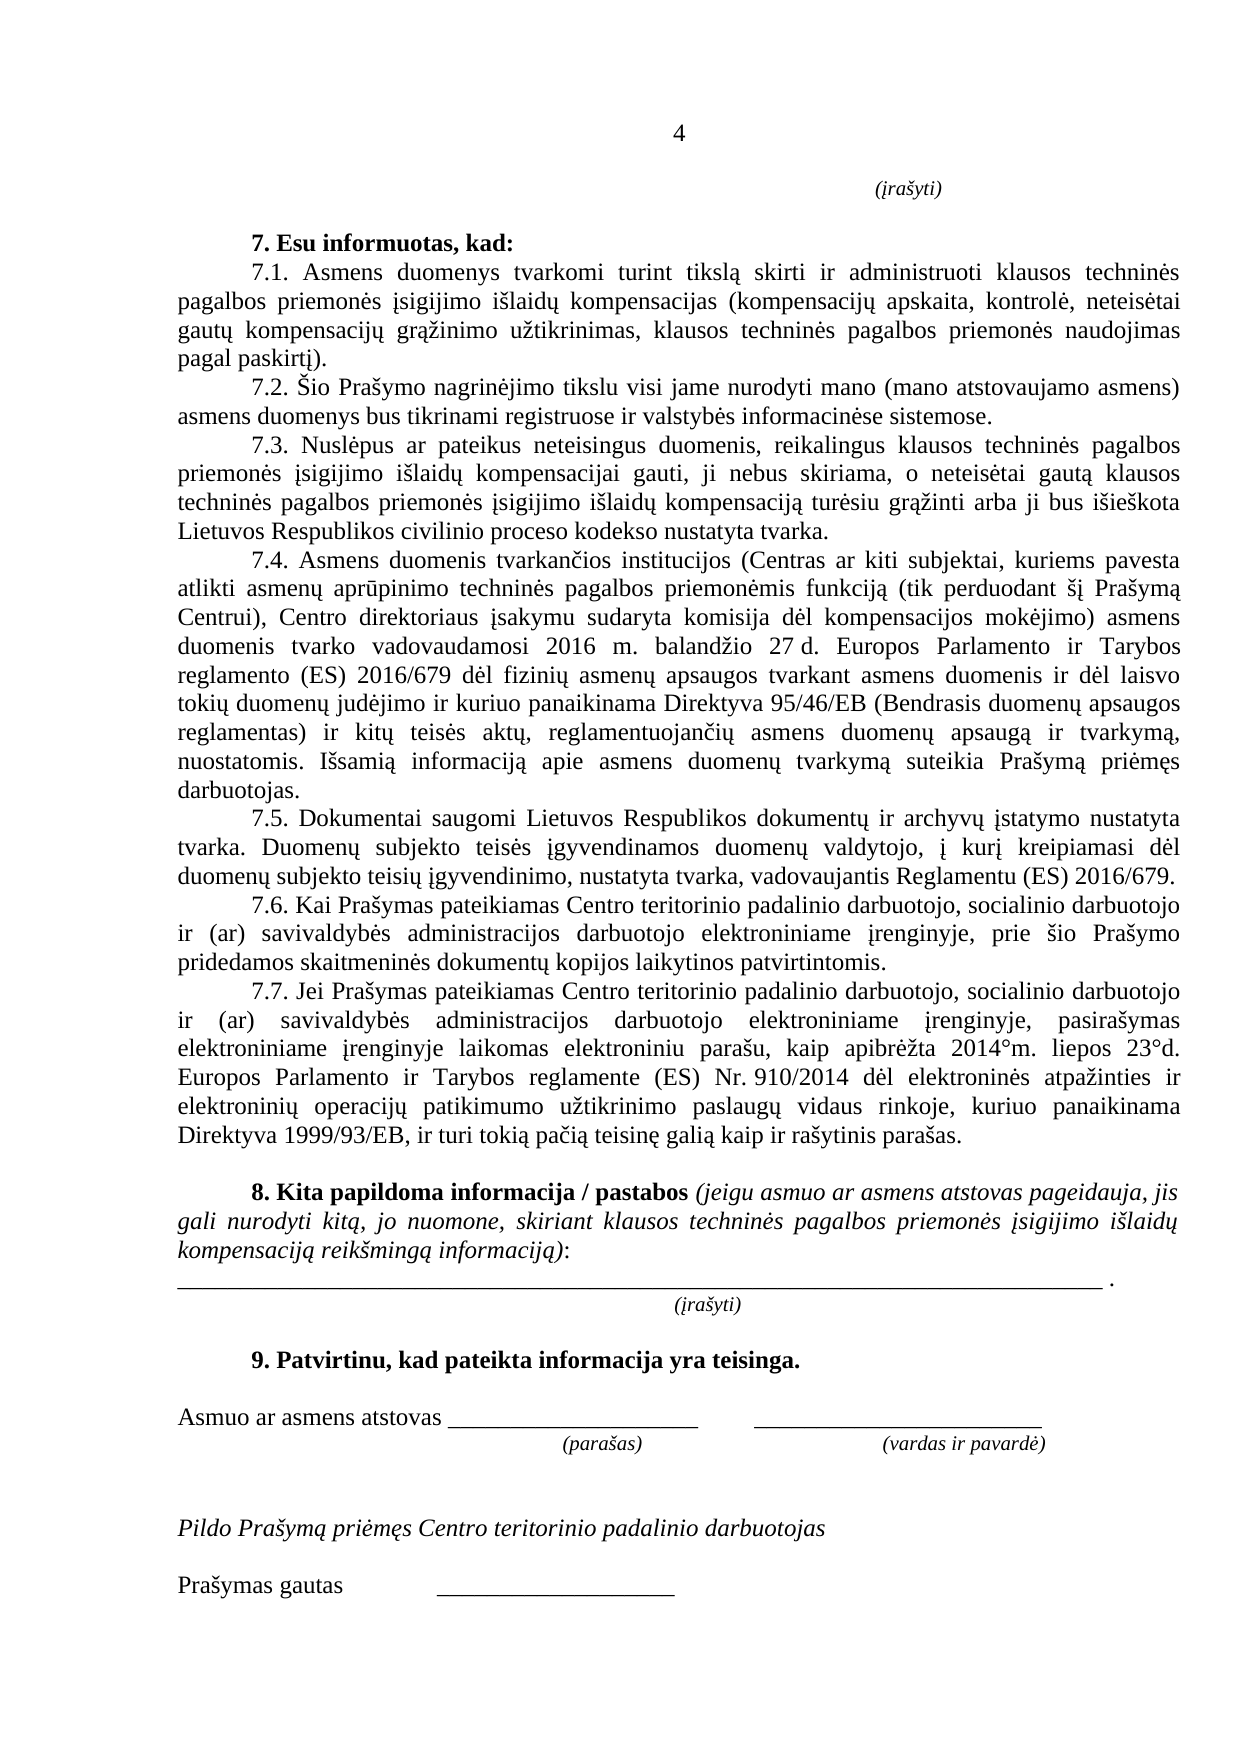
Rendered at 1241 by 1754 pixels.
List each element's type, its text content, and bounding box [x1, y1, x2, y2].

text Asmuo ar asmens atstovas ____________________ _______________________ [177, 1402, 1181, 1431]
text 7. Esu informuotas, kad: [177, 228, 1181, 257]
text (įrašyti) [177, 1292, 1181, 1316]
text 7.4. Asmens duomenis tvarkančios institucijos (Centras ar kiti subjektai, kuriems pavesta atlikti asmenų aprūpinimo techninės pagalbos priemonėmis funkciją (tik perduodant šį Prašymą Centrui), Centro direktoriaus įsakymu sudaryta komisija dėl kompensacijos mokėjimo) asmens duomenis tvarko vadovaudamosi 2016 m. balandžio 27 d. Europos Parlamento ir Tarybos reglamento (ES) 2016/679 dėl fizinių asmenų apsaugos tvarkant asmens duomenis ir dėl laisvo tokių duomenų judėjimo ir kuriuo panaikinama Direktyva 95/46/EB (Bendrasis duomenų apsaugos reglamentas) ir kitų teisės aktų, reglamentuojančių asmens duomenų apsaugą ir tvarkymą, nuostatomis. Išsamią informaciją apie asmens duomenų tvarkymą suteikia Prašymą priėmęs darbuotojas. [177, 545, 1181, 803]
text 7.5. Dokumentai saugomi Lietuvos Respublikos dokumentų ir archyvų įstatymo nustatyta tvarka. Duomenų subjekto teisės įgyvendinamos duomenų valdytojo, į kurį kreipiamasi dėl duomenų subjekto teisių įgyvendinimo, nustatyta tvarka, vadovaujantis Reglamentu (ES) 2016/679. [177, 803, 1181, 890]
text Prašymas gautas ___________________ [177, 1570, 1181, 1599]
text 7.3. Nuslėpus ar pateikus neteisingus duomenis, reikalingus klausos techninės pagalbos priemonės įsigijimo išlaidų kompensacijai gauti, ji nebus skiriama, o neteisėtai gautą klausos techninės pagalbos priemonės įsigijimo išlaidų kompensaciją turėsiu grąžinti arba ji bus išieškota Lietuvos Respublikos civilinio proceso kodekso nustatyta tvarka. [177, 430, 1181, 545]
text 7.7. Jei Prašymas pateikiamas Centro teritorinio padalinio darbuotojo, socialinio darbuotojo ir (ar) savivaldybės administracijos darbuotojo elektroniniame įrenginyje, pasirašymas elektroniniame įrenginyje laikomas elektroniniu parašu, kaip apibrėžta 2014°m. liepos 23°d. Europos Parlamento ir Tarybos reglamente (ES) Nr. 910/2014 dėl elektroninės atpažinties ir elektroninių operacijų patikimumo užtikrinimo paslaugų vidaus rinkoje, kuriuo panaikinama Direktyva 1999/93/EB, ir turi tokią pačią teisinę galią kaip ir rašytinis parašas. [177, 976, 1181, 1148]
text 7.1. Asmens duomenys tvarkomi turint tikslą skirti ir administruoti klausos techninės pagalbos priemonės įsigijimo išlaidų kompensacijas (kompensacijų apskaita, kontrolė, neteisėtai gautų kompensacijų grąžinimo užtikrinimas, klausos techninės pagalbos priemonės naudojimas pagal paskirtį). [177, 257, 1181, 372]
text (parašas) (vardas ir pavardė) [177, 1431, 1181, 1455]
text 7.2. Šio Prašymo nagrinėjimo tikslu visi jame nurodyti mano (mano atstovaujamo asmens) asmens duomenys bus tikrinami registruose ir valstybės informacinėse sistemose. [177, 372, 1181, 430]
text __________________________________________________________________________ . [177, 1263, 1181, 1292]
text 8. Kita papildoma informacija / pastabos (jeigu asmuo ar asmens atstovas pageidauja, jis gali nurodyti kitą, jo nuomone, skiriant klausos techninės pagalbos priemonės įsigijimo išlaidų kompensaciją reikšmingą informaciją): [177, 1177, 1181, 1263]
text 9. Patvirtinu, kad pateikta informacija yra teisinga. [177, 1345, 1181, 1374]
text (įrašyti) [447, 176, 1181, 200]
text Pildo Prašymą priėmęs Centro teritorinio padalinio darbuotojas [177, 1513, 1181, 1542]
text 7.6. Kai Prašymas pateikiamas Centro teritorinio padalinio darbuotojo, socialinio darbuotojo ir (ar) savivaldybės administracijos darbuotojo elektroniniame įrenginyje, prie šio Prašymo pridedamos skaitmeninės dokumentų kopijos laikytinos patvirtintomis. [177, 890, 1181, 976]
